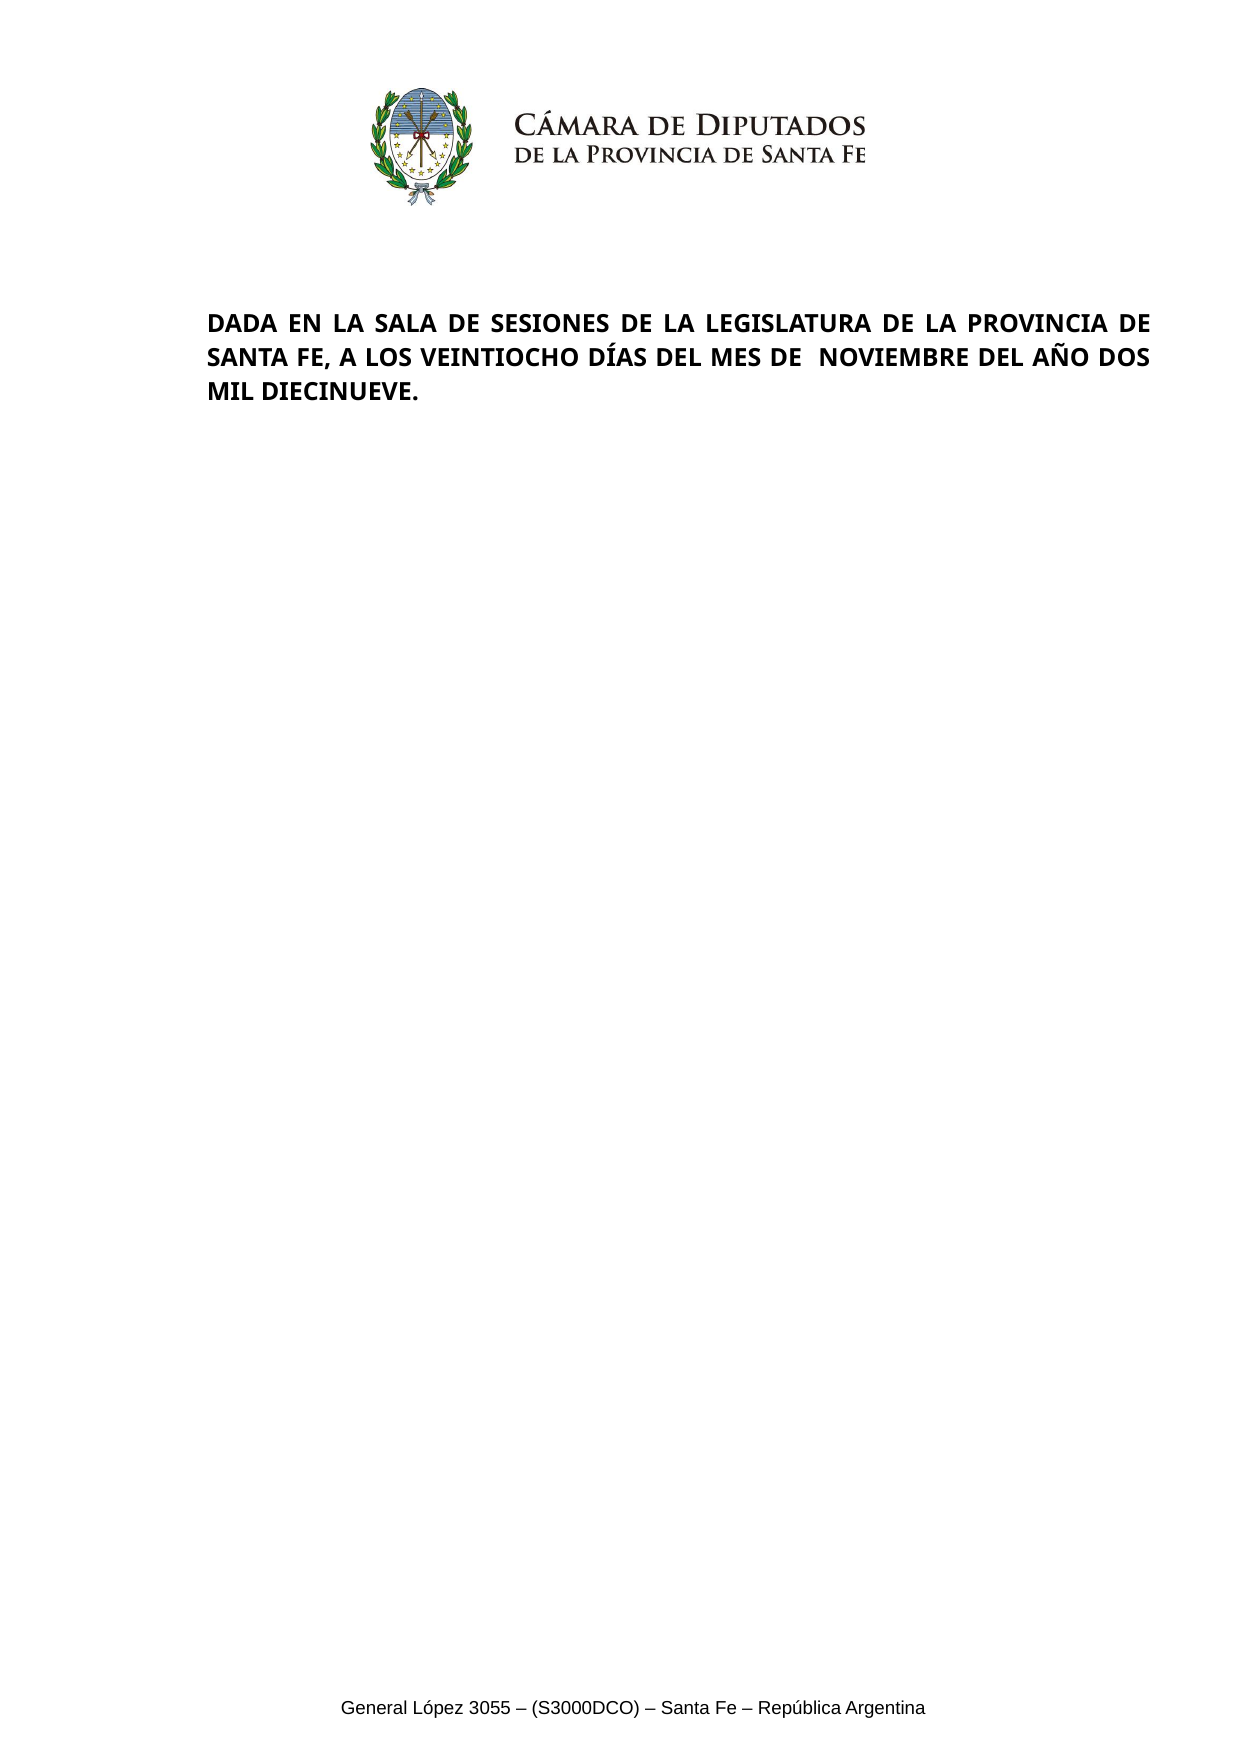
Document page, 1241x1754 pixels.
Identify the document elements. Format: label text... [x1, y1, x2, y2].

picture [370, 88, 866, 210]
text DADA EN LA SALA DE SESIONES DE LA LEGISLATURA DE LA PROVINCIA DE SANTA FE, A LOS VEINTIOCHO DÍAS DEL MES DE NOVIEMBRE DEL AÑO DOS MIL DIECINUEVE. [207, 306, 1152, 408]
